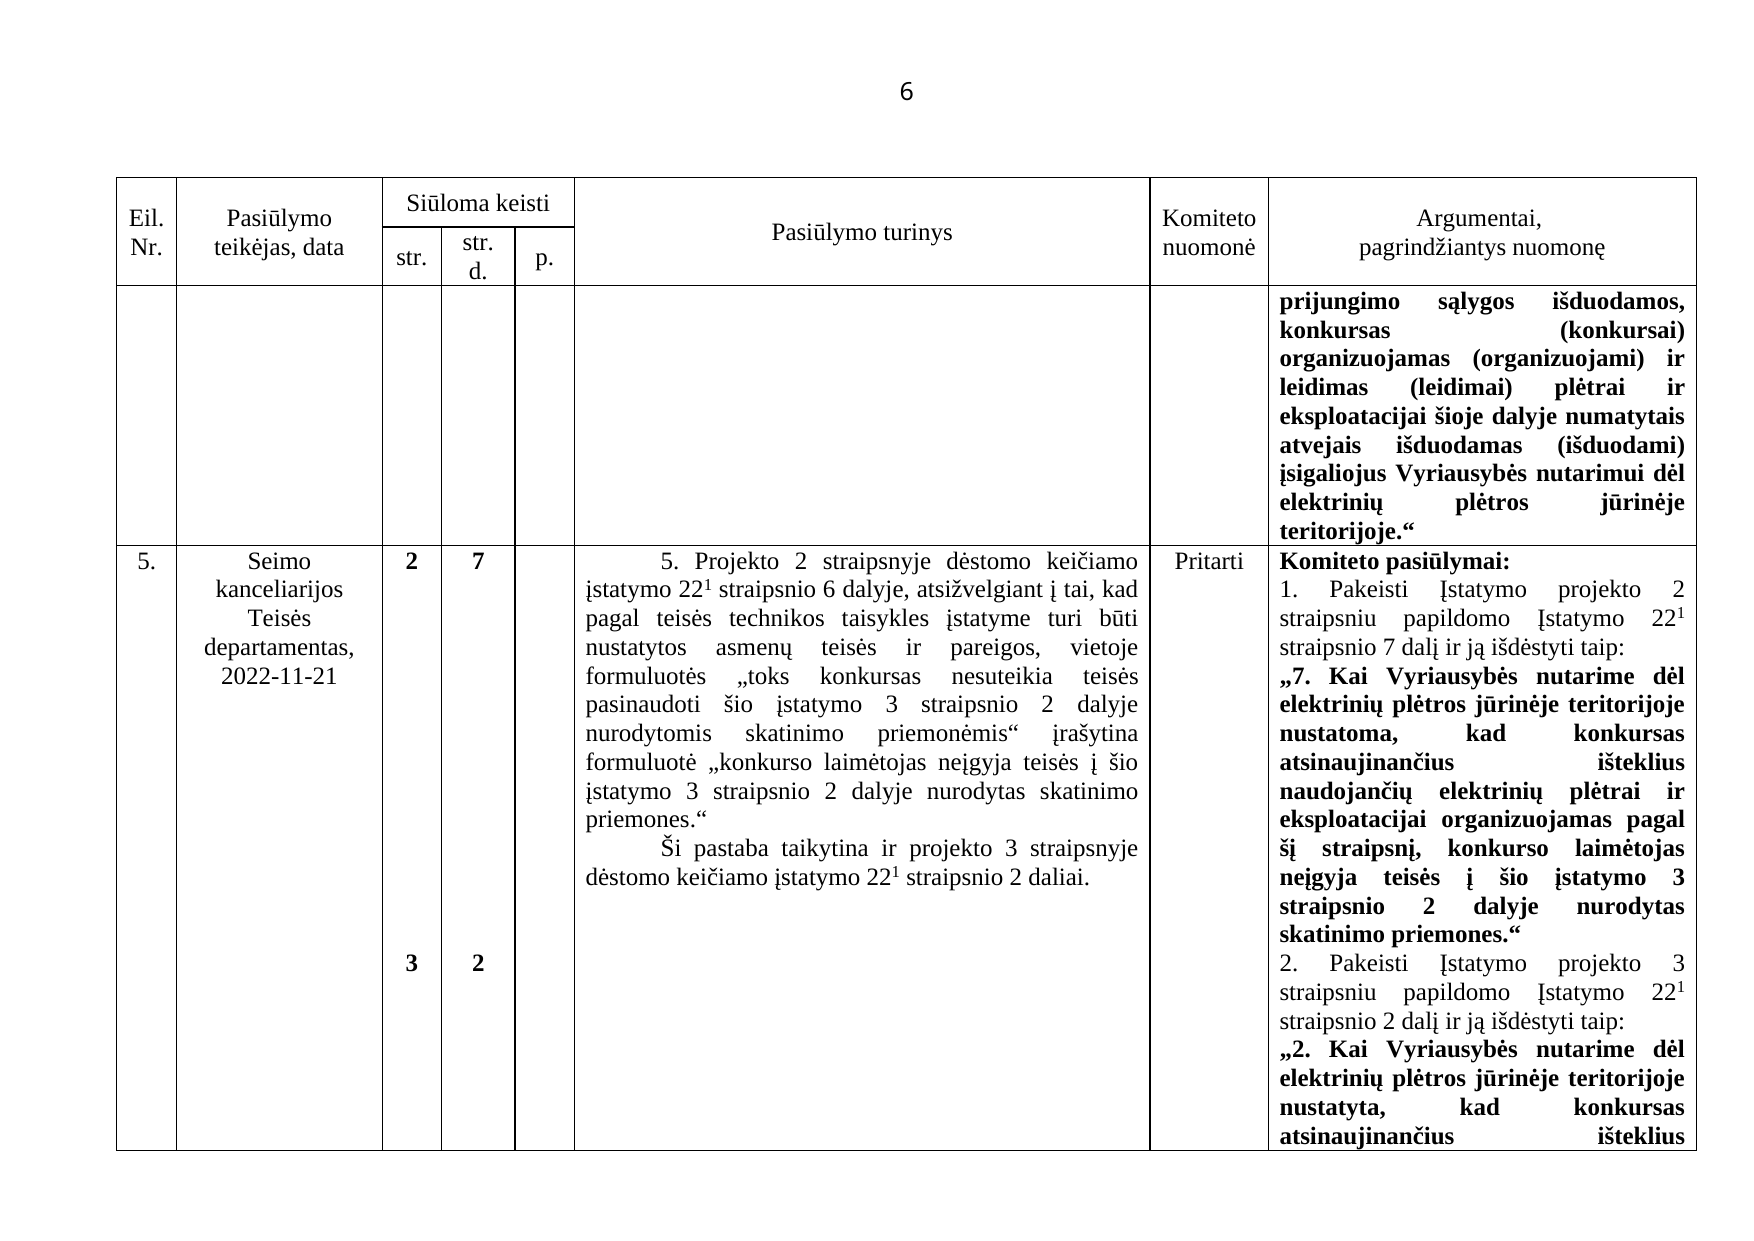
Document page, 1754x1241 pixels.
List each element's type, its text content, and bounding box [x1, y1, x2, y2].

table_cell [383, 286, 441, 545]
table_cell [117, 286, 176, 545]
table_cell 5. Projekto 2 straipsnyje dėstomo keičiamo įstatymo 221 straipsnio 6 dalyje, atsižvelgiant į tai, kad pagal teisės technikos taisykles įstatyme turi būti nustatytos asmenų teisės ir pareigos, vietoje formuluotės „toks konkursas nesuteikia teisės pasinaudoti šio įstatymo 3 straipsnio 2 dalyje nurodytomis skatinimo priemonėmis“ įrašytina formuluotė „konkurso laimėtojas neįgyja teisės į šio įstatymo 3 straipsnio 2 dalyje nurodytas skatinimo priemones.“ Ši pastaba taikytina ir projekto 3 straipsnyje dėstomo keičiamo įstatymo 221 straipsnio 2 daliai. [575, 546, 1149, 1149]
table_header Argumentai, pagrindžiantys nuomonę [1269, 178, 1696, 285]
table_cell str. [383, 228, 441, 285]
table_cell [516, 286, 574, 545]
table_cell 2 3 [383, 546, 441, 1149]
table_header Pasiūlymo turinys [575, 178, 1149, 285]
table_cell [1151, 286, 1268, 545]
table_cell prijungimo sąlygos išduodamos, konkursas (konkursai) organizuojamas (organizuojami) ir leidimas (leidimai) plėtrai ir eksploatacijai šioje dalyje numatytais atvejais išduodamas (išduodami) įsigaliojus Vyriausybės nutarimui dėl elektrinių plėtros jūrinėje teritorijoje.“ [1269, 286, 1696, 545]
table_cell 7 2 [442, 546, 514, 1149]
table_cell Komiteto pasiūlymai: 1. Pakeisti Įstatymo projekto 2 straipsniu papildomo Įstatymo 221 straipsnio 7 dalį ir ją išdėstyti taip: „7. Kai Vyriausybės nutarime dėl elektrinių plėtros jūrinėje teritorijoje nustatoma, kad konkursas atsinaujinančius išteklius naudojančių elektrinių plėtrai ir eksploatacijai organizuojamas pagal šį straipsnį, konkurso laimėtojas neįgyja teisės į šio įstatymo 3 straipsnio 2 dalyje nurodytas skatinimo priemones.“ 2. Pakeisti Įstatymo projekto 3 straipsniu papildomo Įstatymo 221 straipsnio 2 dalį ir ją išdėstyti taip: „2. Kai Vyriausybės nutarime dėl elektrinių plėtros jūrinėje teritorijoje nustatyta, kad konkursas atsinaujinančius išteklius [1269, 546, 1696, 1149]
table_cell str. d. [442, 228, 514, 285]
table_cell p. [516, 228, 574, 285]
table_cell Pritarti [1151, 546, 1268, 1149]
table_header Komiteto nuomonė [1151, 178, 1268, 285]
table_cell [516, 546, 574, 1149]
table_header Siūloma keisti [383, 178, 574, 226]
table_cell [442, 286, 514, 545]
table_header Pasiūlymo teikėjas, data [177, 178, 382, 285]
table_cell [575, 286, 1149, 545]
table_cell 5. [117, 546, 176, 1149]
table_cell Seimo kanceliarijos Teisės departamentas, 2022-11-21 [177, 546, 382, 1149]
table_cell [177, 286, 382, 545]
table_header Eil. Nr. [117, 178, 176, 285]
